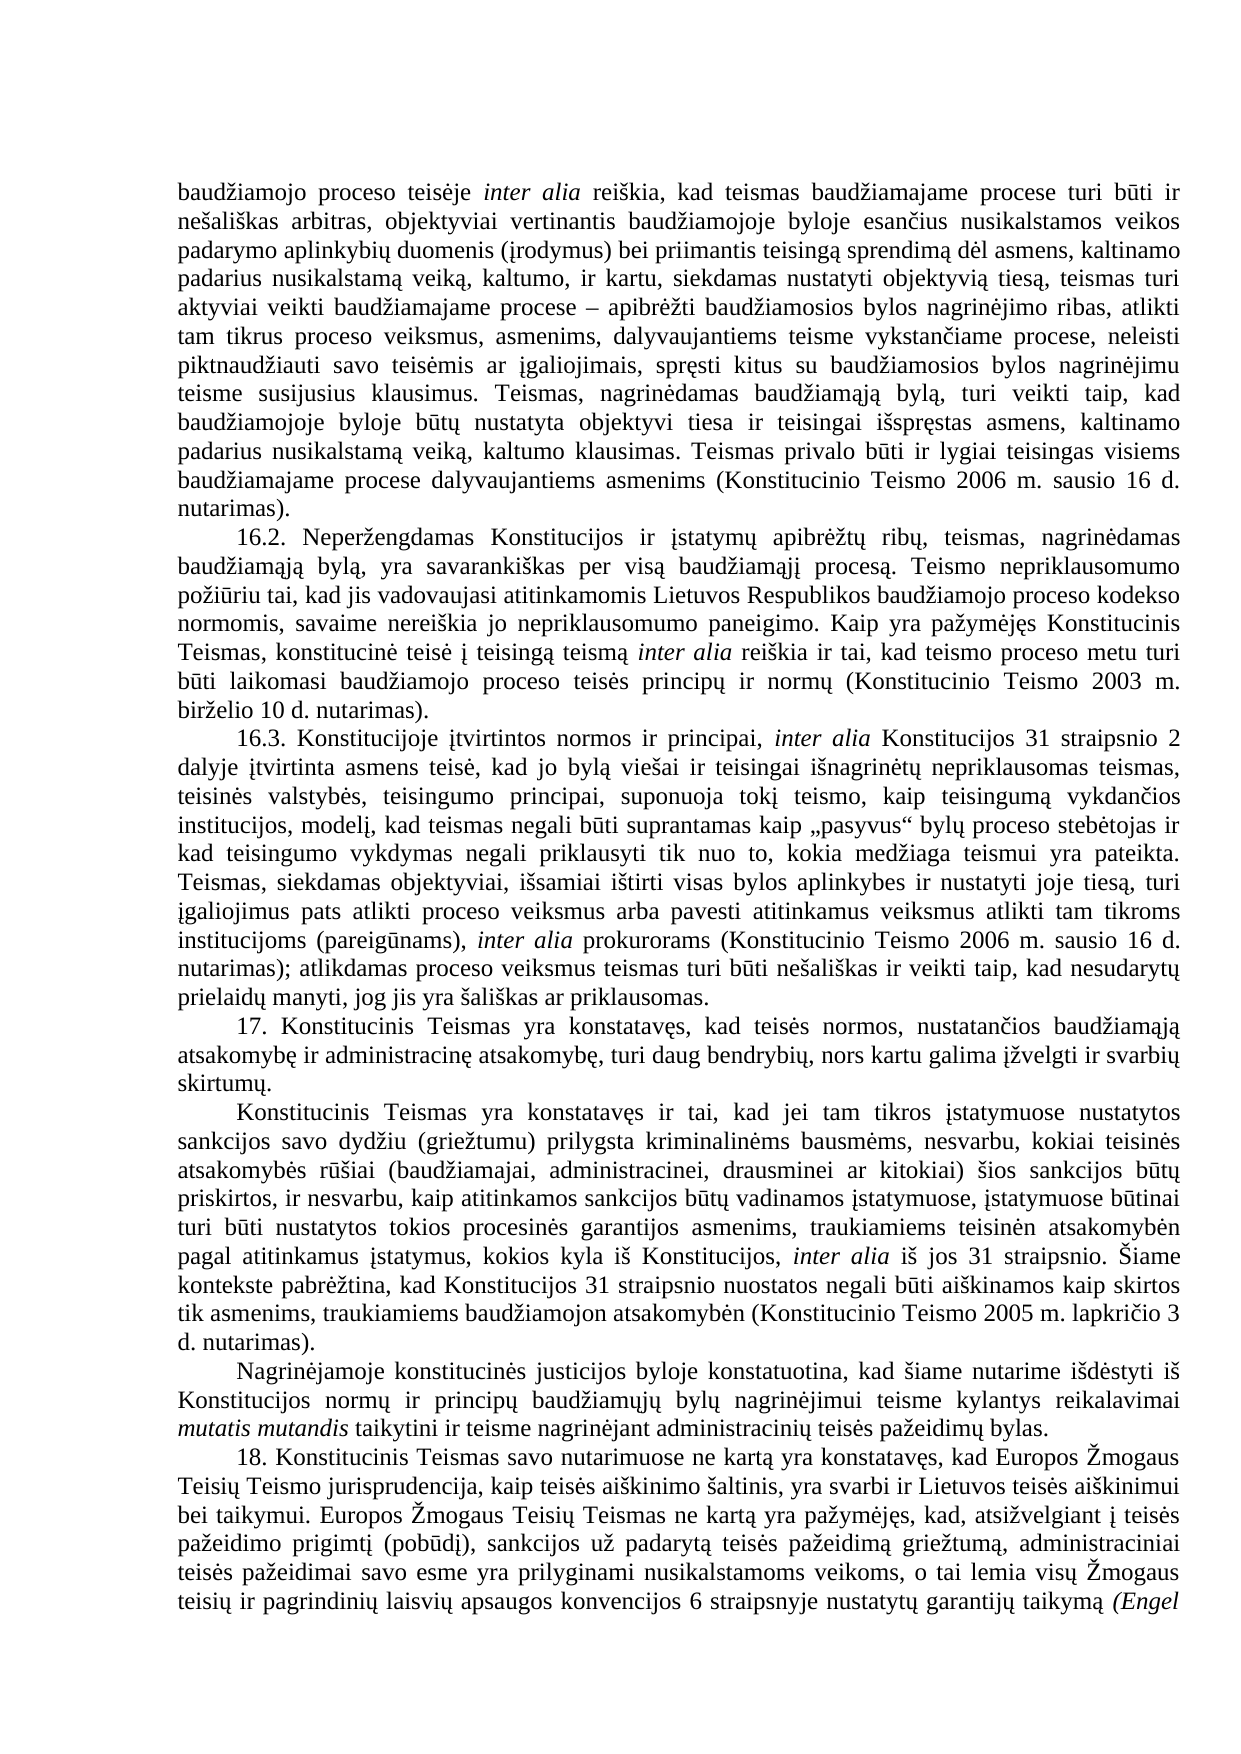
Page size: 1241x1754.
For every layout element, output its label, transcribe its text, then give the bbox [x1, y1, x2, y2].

text 16.2. Neperžengdamas Konstitucijos ir įstatymų apibrėžtų ribų, teismas, nagrinėdamas baudžiamąją bylą, yra savarankiškas per visą baudžiamąjį procesą. Teismo nepriklausomumo požiūriu tai, kad jis vadovaujasi atitinkamomis Lietuvos Respublikos baudžiamojo proceso kodekso normomis, savaime nereiškia jo nepriklausomumo paneigimo. Kaip yra pažymėjęs Konstitucinis Teismas, konstitucinė teisė į teisingą teismą inter alia reiškia ir tai, kad teismo proceso metu turi būti laikomasi baudžiamojo proceso teisės principų ir normų (Konstitucinio Teismo 2003 m. birželio 10 d. nutarimas). [177, 522, 1181, 723]
text baudžiamojo proceso teisėje inter alia reiškia, kad teismas baudžiamajame procese turi būti ir nešališkas arbitras, objektyviai vertinantis baudžiamojoje byloje esančius nusikalstamos veikos padarymo aplinkybių duomenis (įrodymus) bei priimantis teisingą sprendimą dėl asmens, kaltinamo padarius nusikalstamą veiką, kaltumo, ir kartu, siekdamas nustatyti objektyvią tiesą, teismas turi aktyviai veikti baudžiamajame procese – apibrėžti baudžiamosios bylos nagrinėjimo ribas, atlikti tam tikrus proceso veiksmus, asmenims, dalyvaujantiems teisme vykstančiame procese, neleisti piktnaudžiauti savo teisėmis ar įgaliojimais, spręsti kitus su baudžiamosios bylos nagrinėjimu teisme susijusius klausimus. Teismas, nagrinėdamas baudžiamąją bylą, turi veikti taip, kad baudžiamojoje byloje būtų nustatyta objektyvi tiesa ir teisingai išspręstas asmens, kaltinamo padarius nusikalstamą veiką, kaltumo klausimas. Teismas privalo būti ir lygiai teisingas visiems baudžiamajame procese dalyvaujantiems asmenims (Konstitucinio Teismo 2006 m. sausio 16 d. nutarimas). [177, 177, 1181, 522]
text 18. Konstitucinis Teismas savo nutarimuose ne kartą yra konstatavęs, kad Europos Žmogaus Teisių Teismo jurisprudencija, kaip teisės aiškinimo šaltinis, yra svarbi ir Lietuvos teisės aiškinimui bei taikymui. Europos Žmogaus Teisių Teismas ne kartą yra pažymėjęs, kad, atsižvelgiant į teisės pažeidimo prigimtį (pobūdį), sankcijos už padarytą teisės pažeidimą griežtumą, administraciniai teisės pažeidimai savo esme yra prilyginami nusikalstamoms veikoms, o tai lemia visų Žmogaus teisių ir pagrindinių laisvių apsaugos konvencijos 6 straipsnyje nustatytų garantijų taikymą (Engel [177, 1442, 1181, 1615]
text Nagrinėjamoje konstitucinės justicijos byloje konstatuotina, kad šiame nutarime išdėstyti iš Konstitucijos normų ir principų baudžiamųjų bylų nagrinėjimui teisme kylantys reikalavimai mutatis mutandis taikytini ir teisme nagrinėjant administracinių teisės pažeidimų bylas. [177, 1356, 1181, 1442]
text Konstitucinis Teismas yra konstatavęs ir tai, kad jei tam tikros įstatymuose nustatytos sankcijos savo dydžiu (griežtumu) prilygsta kriminalinėms bausmėms, nesvarbu, kokiai teisinės atsakomybės rūšiai (baudžiamajai, administracinei, drausminei ar kitokiai) šios sankcijos būtų priskirtos, ir nesvarbu, kaip atitinkamos sankcijos būtų vadinamos įstatymuose, įstatymuose būtinai turi būti nustatytos tokios procesinės garantijos asmenims, traukiamiems teisinėn atsakomybėn pagal atitinkamus įstatymus, kokios kyla iš Konstitucijos, inter alia iš jos 31 straipsnio. Šiame kontekste pabrėžtina, kad Konstitucijos 31 straipsnio nuostatos negali būti aiškinamos kaip skirtos tik asmenims, traukiamiems baudžiamojon atsakomybėn (Konstitucinio Teismo 2005 m. lapkričio 3 d. nutarimas). [177, 1097, 1181, 1356]
text 17. Konstitucinis Teismas yra konstatavęs, kad teisės normos, nustatančios baudžiamąją atsakomybę ir administracinę atsakomybę, turi daug bendrybių, nors kartu galima įžvelgti ir svarbių skirtumų. [177, 1011, 1181, 1097]
text 16.3. Konstitucijoje įtvirtintos normos ir principai, inter alia Konstitucijos 31 straipsnio 2 dalyje įtvirtinta asmens teisė, kad jo bylą viešai ir teisingai išnagrinėtų nepriklausomas teismas, teisinės valstybės, teisingumo principai, suponuoja tokį teismo, kaip teisingumą vykdančios institucijos, modelį, kad teismas negali būti suprantamas kaip „pasyvus“ bylų proceso stebėtojas ir kad teisingumo vykdymas negali priklausyti tik nuo to, kokia medžiaga teismui yra pateikta. Teismas, siekdamas objektyviai, išsamiai ištirti visas bylos aplinkybes ir nustatyti joje tiesą, turi įgaliojimus pats atlikti proceso veiksmus arba pavesti atitinkamus veiksmus atlikti tam tikroms institucijoms (pareigūnams), inter alia prokurorams (Konstitucinio Teismo 2006 m. sausio 16 d. nutarimas); atlikdamas proceso veiksmus teismas turi būti nešališkas ir veikti taip, kad nesudarytų prielaidų manyti, jog jis yra šališkas ar priklausomas. [177, 723, 1181, 1011]
